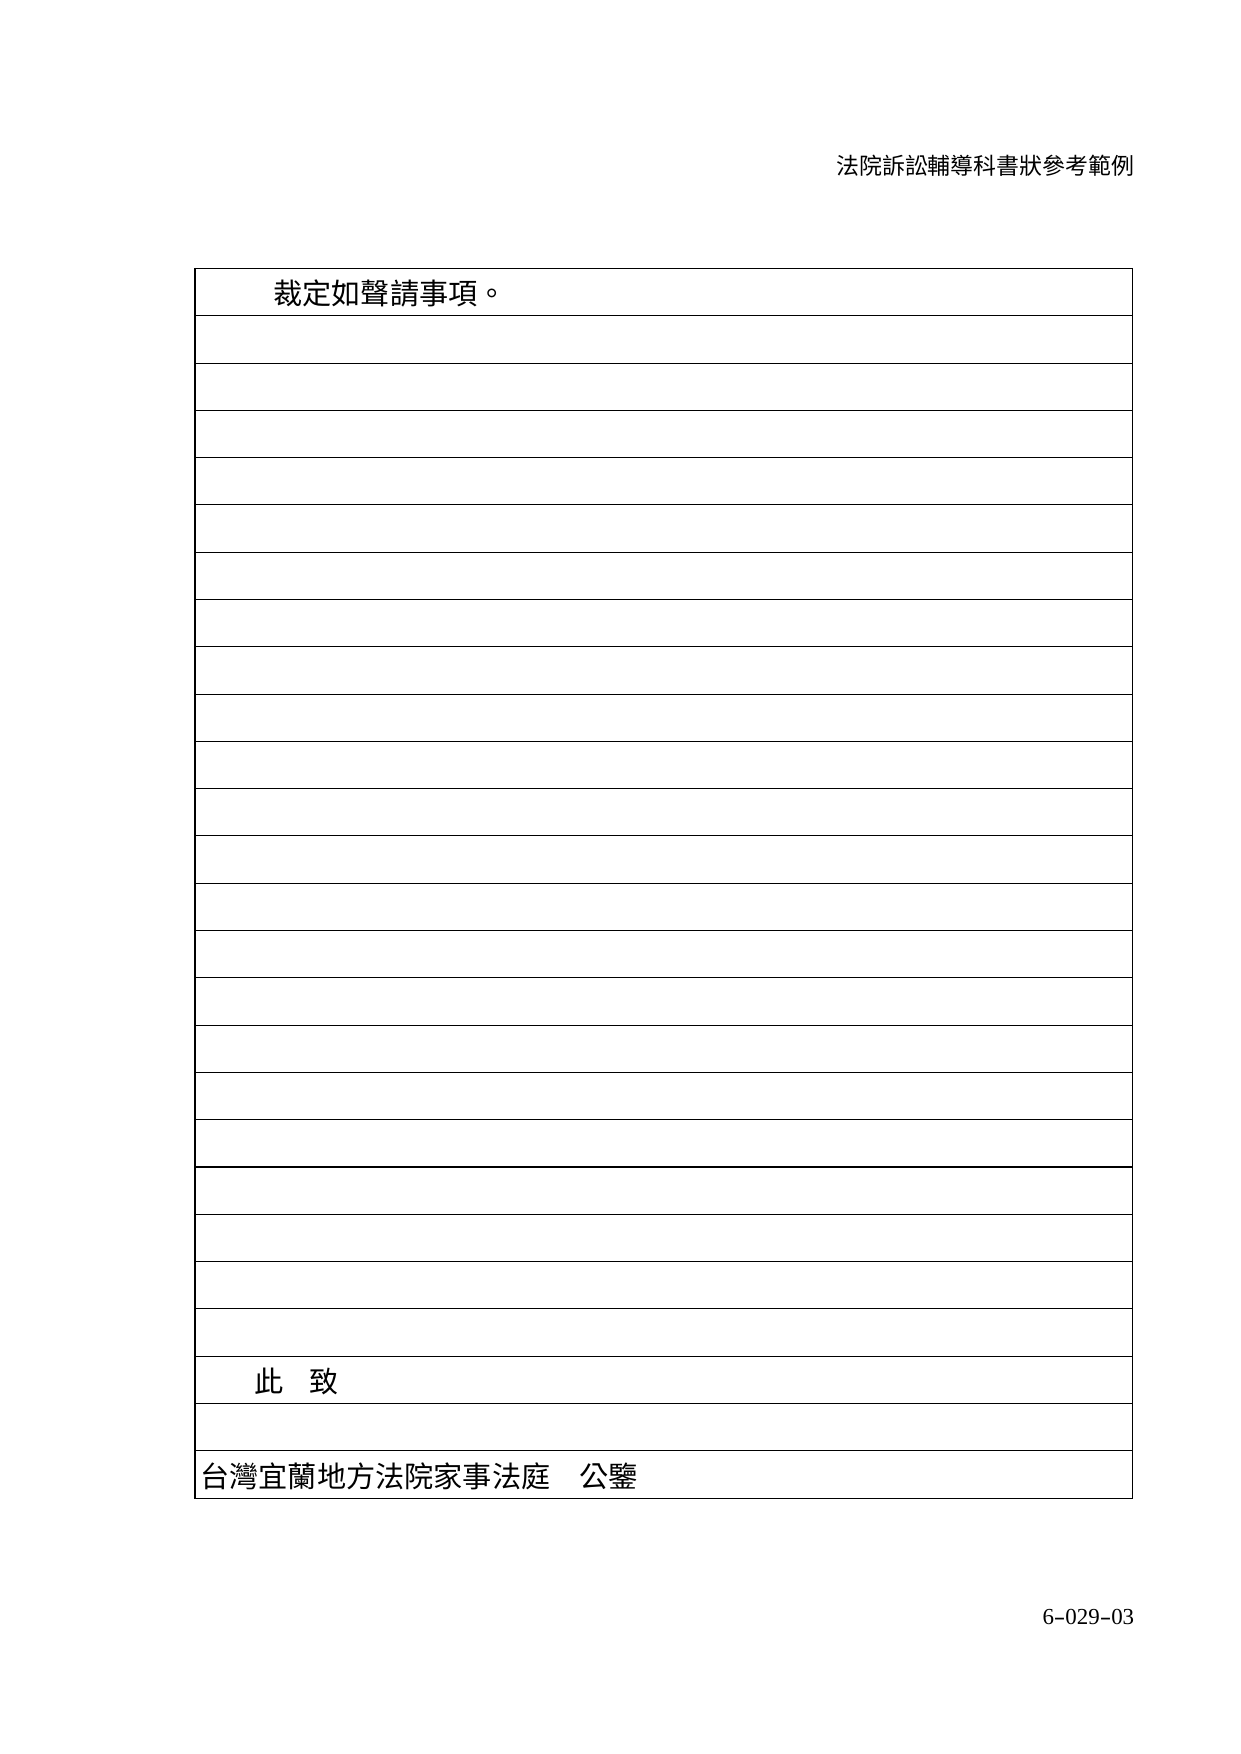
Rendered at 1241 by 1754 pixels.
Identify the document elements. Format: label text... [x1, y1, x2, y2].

table_cell [196, 884, 1132, 930]
table_cell [196, 553, 1132, 599]
table_cell 台灣宜蘭地方法院家事法庭 公鑒 [196, 1451, 1132, 1497]
table_cell [196, 836, 1132, 883]
table_cell 此 致 [196, 1357, 1132, 1403]
table_cell [196, 316, 1132, 362]
table_cell [196, 789, 1132, 835]
table_cell [196, 364, 1132, 410]
table_cell 裁定如聲請事項。 [196, 269, 1132, 315]
table_cell [196, 1120, 1132, 1166]
table_cell [196, 742, 1132, 788]
table_cell [196, 1026, 1132, 1072]
table_cell [196, 1262, 1132, 1308]
table_cell [196, 505, 1132, 552]
table_cell [196, 1309, 1132, 1356]
table_cell [196, 1215, 1132, 1261]
table_cell [196, 1404, 1132, 1450]
table_cell [196, 695, 1132, 741]
table_cell [196, 931, 1132, 977]
table_cell [196, 600, 1132, 646]
table_cell [196, 411, 1132, 457]
table_cell [196, 978, 1132, 1024]
table_cell [196, 647, 1132, 693]
table_cell [196, 1073, 1132, 1119]
table_cell [196, 1168, 1132, 1214]
table_cell [196, 458, 1132, 504]
